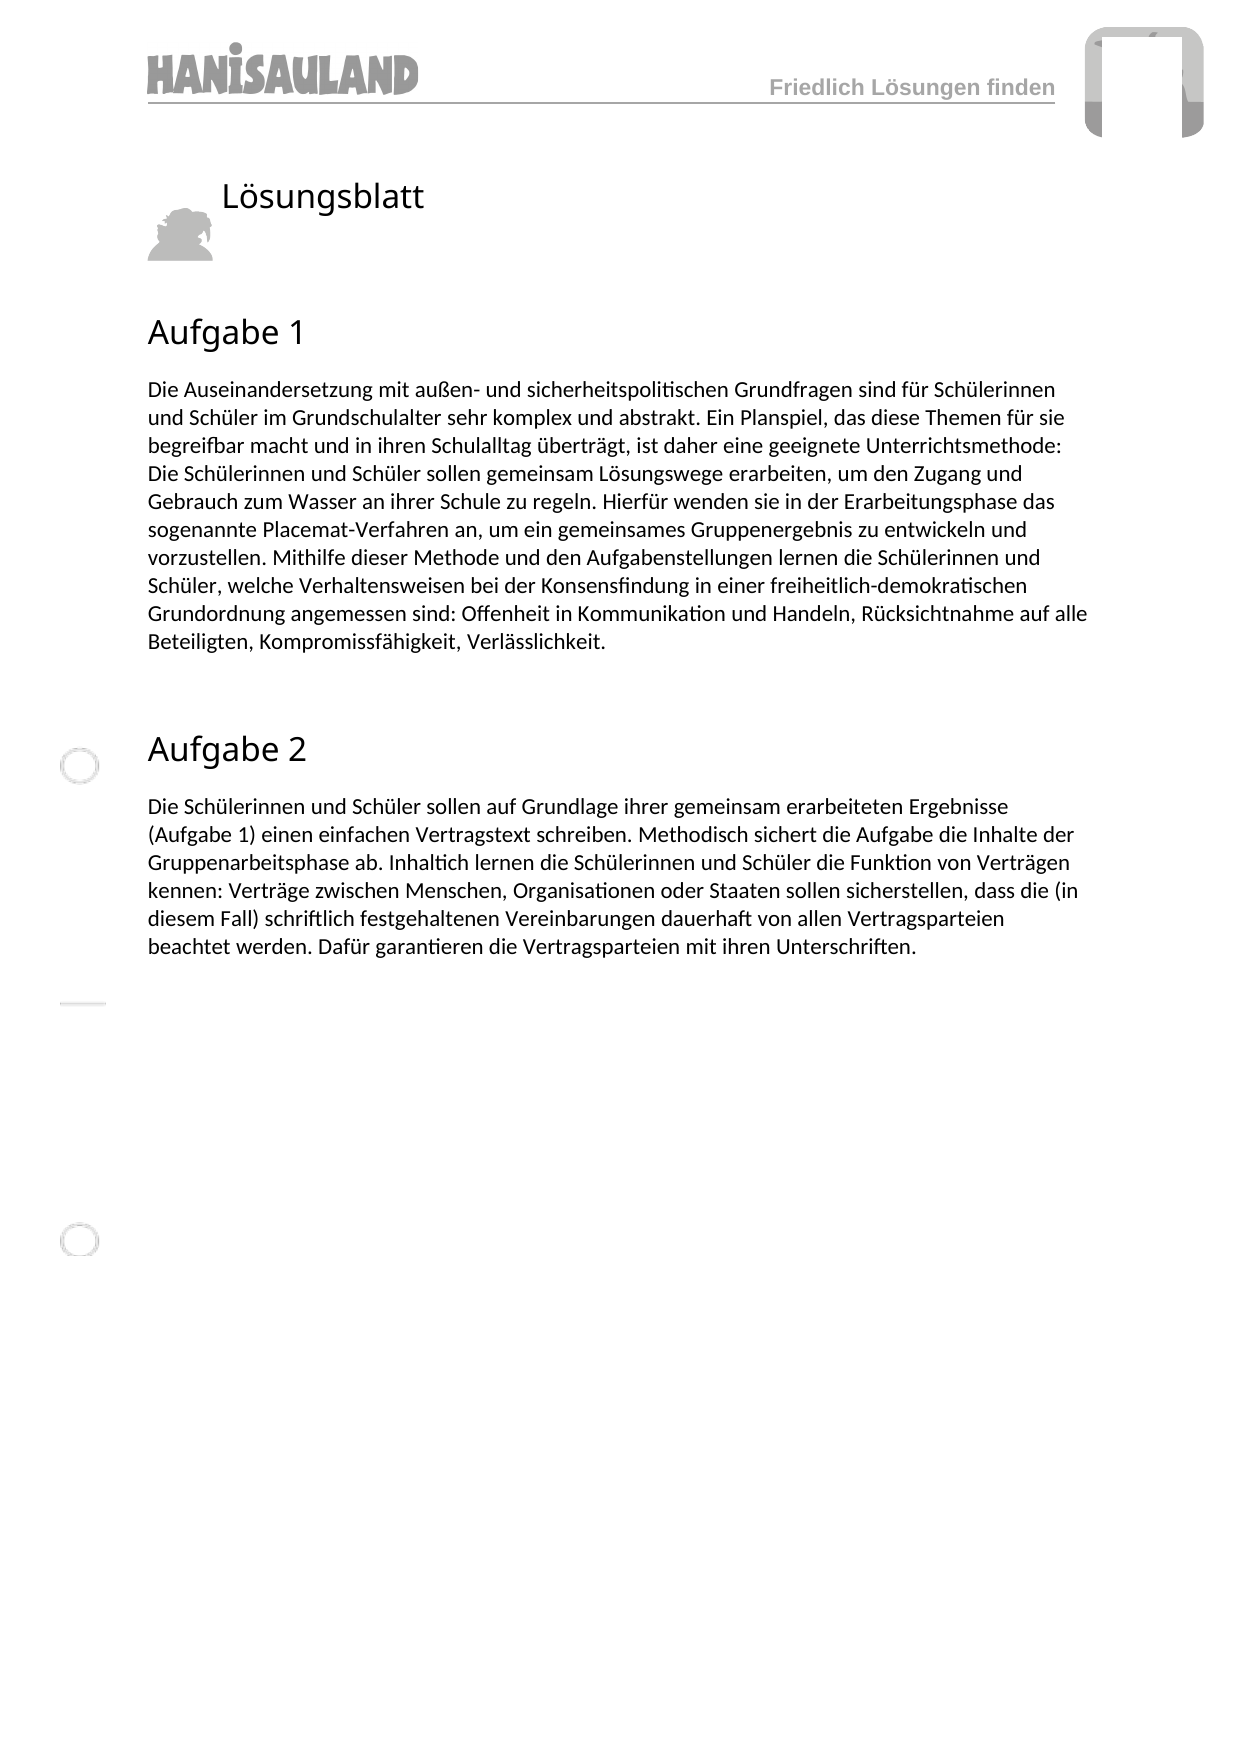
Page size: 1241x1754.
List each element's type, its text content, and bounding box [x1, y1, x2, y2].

text Lösungsblatt [148, 173, 1093, 261]
text Aufgabe 2 [148, 726, 1093, 771]
text Die Schülerinnen und Schüler sollen auf Grundlage ihrer gemeinsam erarbeiteten Ergebnisse (Aufgabe 1) einen einfachen Vertragstext schreiben. Methodisch sichert die Aufgabe die Inhalte der Gruppenarbeitsphase ab. Inhaltich lernen die Schülerinnen und Schüler die Funktion von Verträgen kennen: Verträge zwischen Menschen, Organisationen oder Staaten sollen sicherstellen, dass die (in diesem Fall) schriftlich festgehaltenen Vereinbarungen dauerhaft von allen Vertragsparteien beachtet werden. Dafür garantieren die Vertragsparteien mit ihren Unterschriften. [148, 792, 1093, 960]
text Die Auseinandersetzung mit außen- und sicherheitspolitischen Grundfragen sind für Schülerinnen und Schüler im Grundschulalter sehr komplex und abstrakt. Ein Planspiel, das diese Themen für sie begreifbar macht und in ihren Schulalltag überträgt, ist daher eine geeignete Unterrichtsmethode: Die Schülerinnen und Schüler sollen gemeinsam Lösungswege erarbeiten, um den Zugang und Gebrauch zum Wasser an ihrer Schule zu regeln. Hierfür wenden sie in der Erarbeitungsphase das sogenannte Placemat-Verfahren an, um ein gemeinsames Gruppenergebnis zu entwickeln und vorzustellen. Mithilfe dieser Methode und den Aufgabenstellungen lernen die Schülerinnen und Schüler, welche Verhaltensweisen bei der Konsensfindung in einer freiheitlich-demokratischen Grundordnung angemessen sind: Offenheit in Kommunikation und Handeln, Rücksichtnahme auf alle Beteiligten, Kompromissfähigkeit, Verlässlichkeit. [148, 375, 1093, 656]
text Aufgabe 1 [148, 309, 1093, 354]
